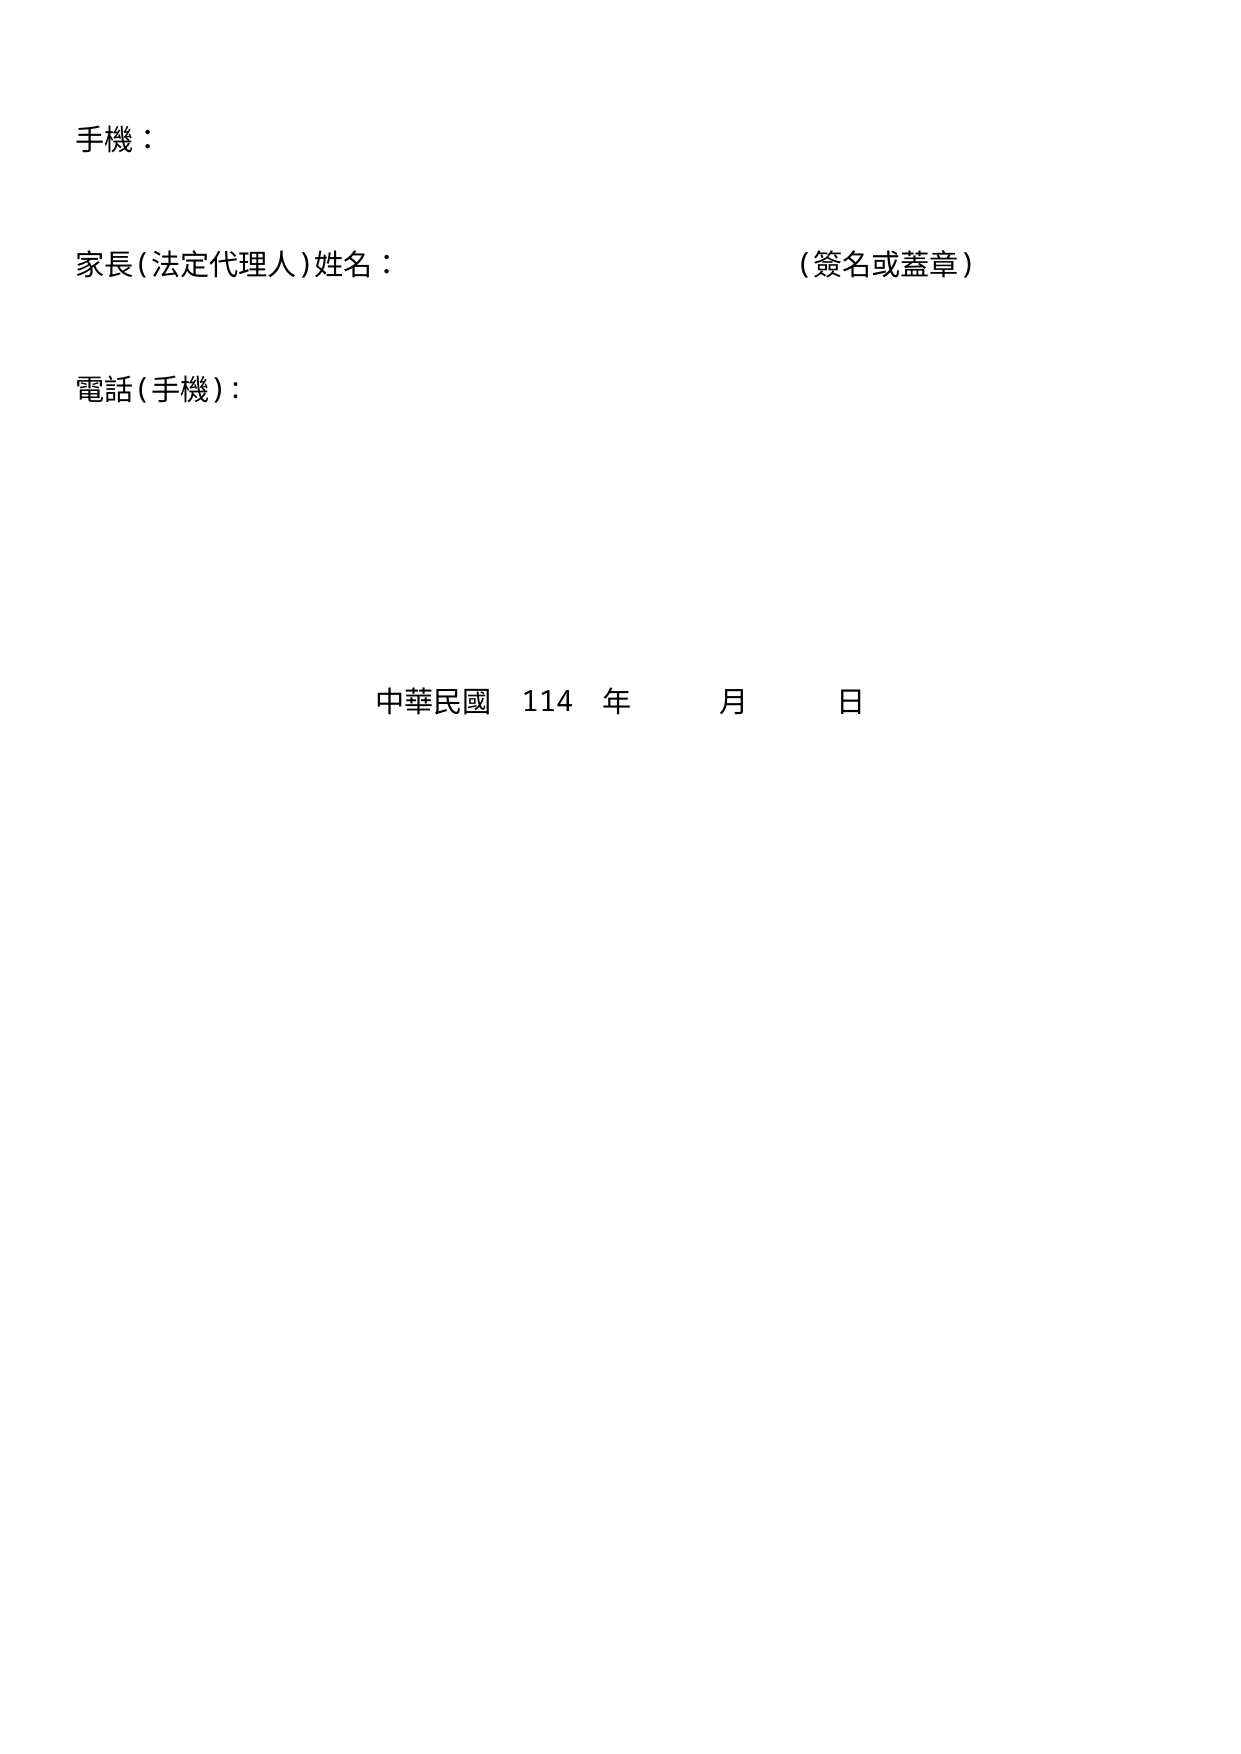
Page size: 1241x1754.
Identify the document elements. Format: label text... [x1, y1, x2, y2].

text 電話(手機): [75, 346, 1165, 408]
text 家長(法定代理人)姓名： (簽名或蓋章) [75, 221, 1165, 283]
text 中華民國 114 年 月 日 [75, 658, 1165, 721]
text 手機： [75, 96, 1165, 158]
